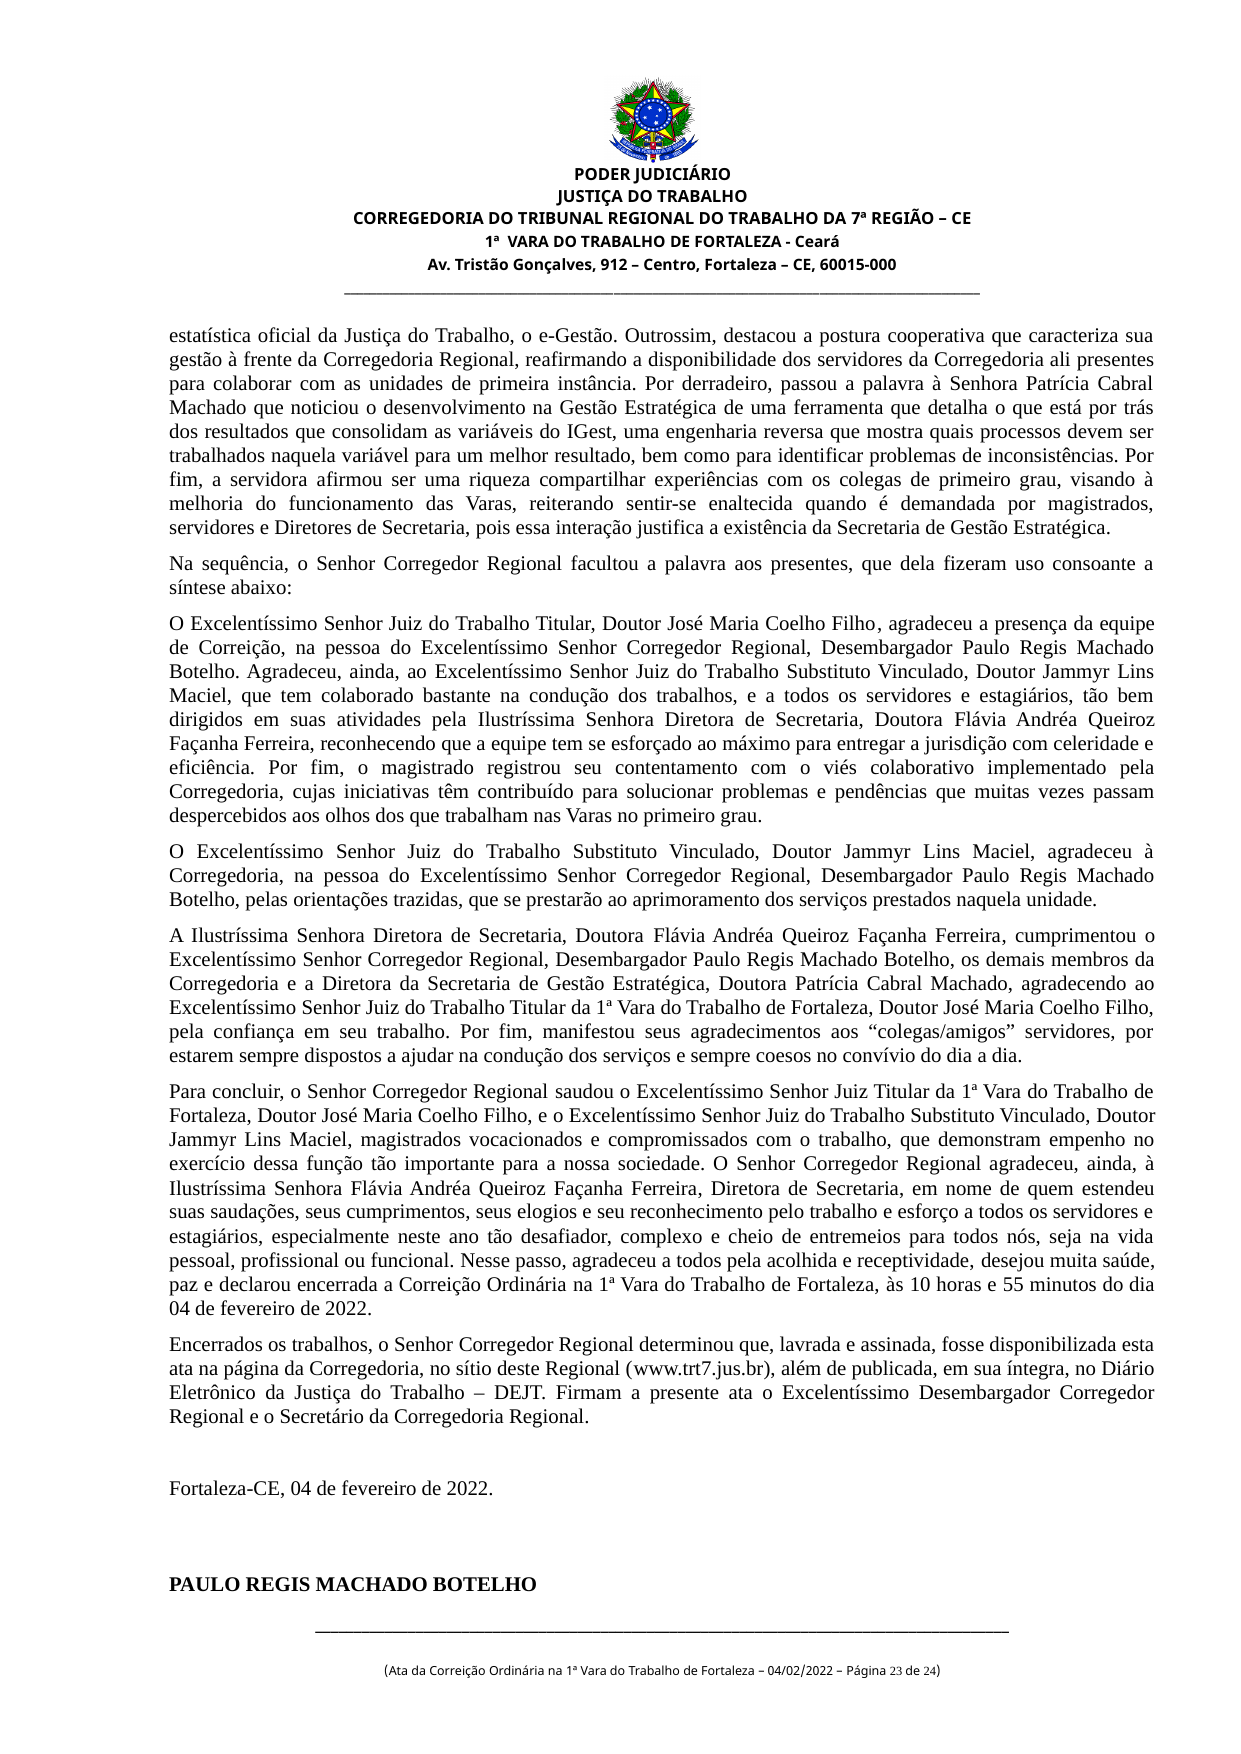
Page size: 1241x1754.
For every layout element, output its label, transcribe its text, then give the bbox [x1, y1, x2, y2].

text estatística oficial da Justiça do Trabalho, o e-Gestão. Outrossim, destacou a postura cooperativa que caracteriza sua gestão à frente da Corregedoria Regional, reafirmando a disponibilidade dos servidores da Corregedoria ali presentes para colaborar com as unidades de primeira instância. Por derradeiro, passou a palavra à Senhora Patrícia Cabral Machado que noticiou o desenvolvimento na Gestão Estratégica de uma ferramenta que detalha o que está por trás dos resultados que consolidam as variáveis do IGest, uma engenharia reversa que mostra quais processos devem ser trabalhados naquela variável para um melhor resultado, bem como para identificar problemas de inconsistências. Por fim, a servidora afirmou ser uma riqueza compartilhar experiências com os colegas de primeiro grau, visando à melhoria do funcionamento das Varas, reiterando sentir-se enaltecida quando é demandada por magistrados, servidores e Diretores de Secretaria, pois essa interação justifica a existência da Secretaria de Gestão Estratégica. [169, 322, 1155, 539]
text O Excelentíssimo Senhor Juiz do Trabalho Titular, Doutor José Maria Coelho Filho, agradeceu a presença da equipe de Correição, na pessoa do Excelentíssimo Senhor Corregedor Regional, Desembargador Paulo Regis Machado Botelho. Agradeceu, ainda, ao Excelentíssimo Senhor Juiz do Trabalho Substituto Vinculado, Doutor Jammyr Lins Maciel, que tem colaborado bastante na condução dos trabalhos, e a todos os servidores e estagiários, tão bem dirigidos em suas atividades pela Ilustríssima Senhora Diretora de Secretaria, Doutora Flávia Andréa Queiroz Façanha Ferreira, reconhecendo que a equipe tem se esforçado ao máximo para entregar a jurisdição com celeridade e eficiência. Por fim, o magistrado registrou seu contentamento com o viés colaborativo implementado pela Corregedoria, cujas iniciativas têm contribuído para solucionar problemas e pendências que muitas vezes passam despercebidos aos olhos dos que trabalham nas Varas no primeiro grau. [169, 611, 1155, 827]
text Fortaleza-CE, 04 de fevereiro de 2022. [169, 1475, 1155, 1499]
text PAULO REGIS MACHADO BOTELHO [169, 1572, 1155, 1596]
text O Excelentíssimo Senhor Juiz do Trabalho Substituto Vinculado, Doutor Jammyr Lins Maciel, agradeceu à Corregedoria, na pessoa do Excelentíssimo Senhor Corregedor Regional, Desembargador Paulo Regis Machado Botelho, pelas orientações trazidas, que se prestarão ao aprimoramento dos serviços prestados naquela unidade. [169, 839, 1155, 911]
text A Ilustríssima Senhora Diretora de Secretaria, Doutora Flávia Andréa Queiroz Façanha Ferreira, cumprimentou o Excelentíssimo Senhor Corregedor Regional, Desembargador Paulo Regis Machado Botelho, os demais membros da Corregedoria e a Diretora da Secretaria de Gestão Estratégica, Doutora Patrícia Cabral Machado, agradecendo ao Excelentíssimo Senhor Juiz do Trabalho Titular da 1ª Vara do Trabalho de Fortaleza, Doutor José Maria Coelho Filho, pela confiança em seu trabalho. Por fim, manifestou seus agradecimentos aos “colegas/amigos” servidores, por estarem sempre dispostos a ajudar na condução dos serviços e sempre coesos no convívio do dia a dia. [169, 923, 1155, 1067]
text Encerrados os trabalhos, o Senhor Corregedor Regional determinou que, lavrada e assinada, fosse disponibilizada esta ata na página da Corregedoria, no sítio deste Regional (www.trt7.jus.br), além de publicada, em sua íntegra, no Diário Eletrônico da Justiça do Trabalho – DEJT. Firmam a presente ata o Excelentíssimo Desembargador Corregedor Regional e o Secretário da Corregedoria Regional. [169, 1332, 1155, 1428]
picture [604, 75, 700, 164]
text Para concluir, o Senhor Corregedor Regional saudou o Excelentíssimo Senhor Juiz Titular da 1ª Vara do Trabalho de Fortaleza, Doutor José Maria Coelho Filho, e o Excelentíssimo Senhor Juiz do Trabalho Substituto Vinculado, Doutor Jammyr Lins Maciel, magistrados vocacionados e compromissados com o trabalho, que demonstram empenho no exercício dessa função tão importante para a nossa sociedade. O Senhor Corregedor Regional agradeceu, ainda, à Ilustríssima Senhora Flávia Andréa Queiroz Façanha Ferreira, Diretora de Secretaria, em nome de quem estendeu suas saudações, seus cumprimentos, seus elogios e seu reconhecimento pelo trabalho e esforço a todos os servidores e estagiários, especialmente neste ano tão desafiador, complexo e cheio de entremeios para todos nós, seja na vida pessoal, profissional ou funcional. Nesse passo, agradeceu a todos pela acolhida e receptividade, desejou muita saúde, paz e declarou encerrada a Correição Ordinária na 1ª Vara do Trabalho de Fortaleza, às 10 horas e 55 minutos do dia 04 de fevereiro de 2022. [169, 1079, 1155, 1320]
text Na sequência, o Senhor Corregedor Regional facultou a palavra aos presentes, que dela fizeram uso consoante a síntese abaixo: [169, 551, 1155, 599]
